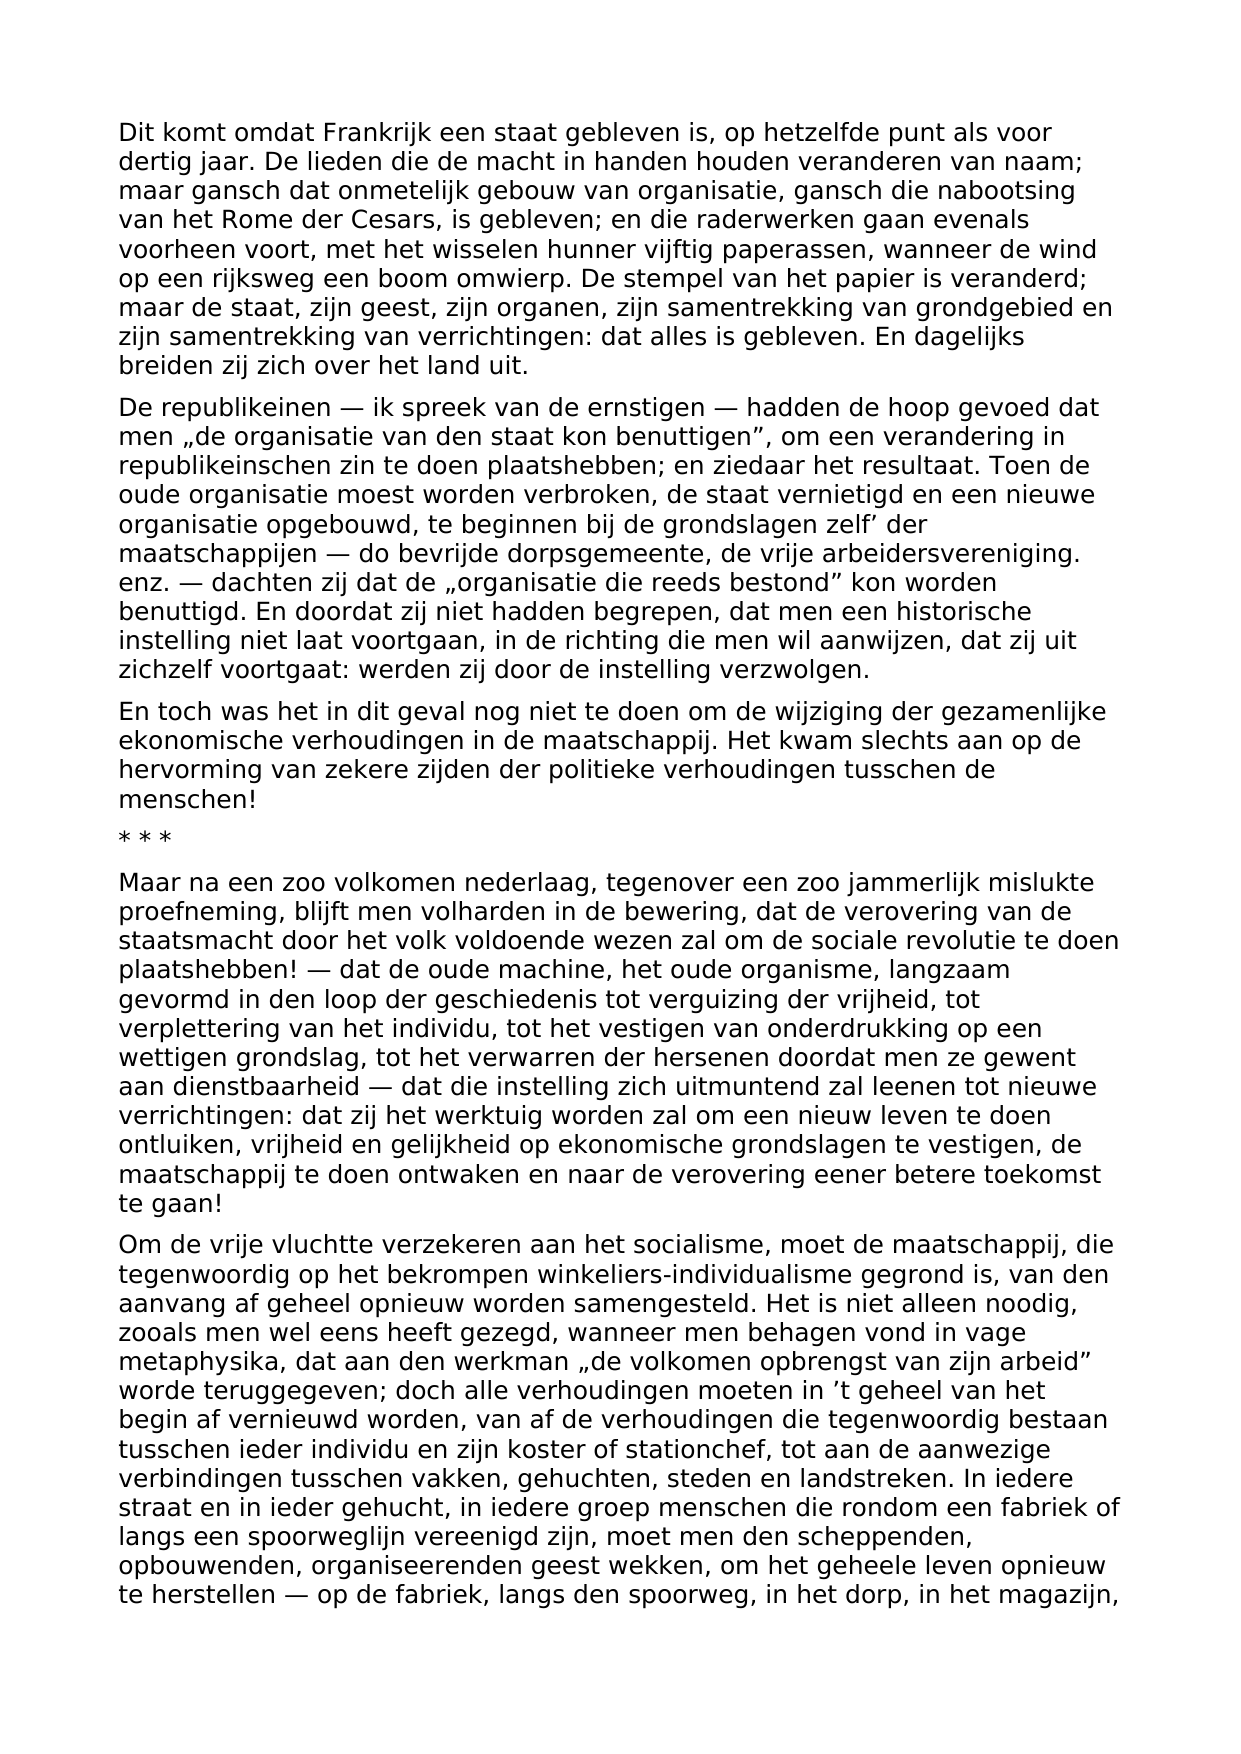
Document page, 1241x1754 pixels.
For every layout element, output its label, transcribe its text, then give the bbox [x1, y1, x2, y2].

text Maar na een zoo volkomen nederlaag, tegenover een zoo jammerlijk mislukte proefneming, blijft men volharden in de bewering, dat de verovering van de staatsmacht door het volk voldoende wezen zal om de sociale revolutie te doen plaatshebben! — dat de oude machine, het oude organisme, langzaam gevormd in den loop der geschiedenis tot verguizing der vrijheid, tot verplettering van het individu, tot het vestigen van onderdrukking op een wettigen grondslag, tot het verwarren der hersenen doordat men ze gewent aan dienstbaarheid — dat die instelling zich uitmuntend zal leenen tot nieuwe verrichtingen: dat zij het werktuig worden zal om een nieuw leven te doen ontluiken, vrijheid en gelijkheid op ekonomische grondslagen te vestigen, de maatschappij te doen ontwaken en naar de verovering eener betere toekomst te gaan! [118, 868, 1122, 1218]
text Om de vrije vluchtte verzekeren aan het socialisme, moet de maatschappij, die tegenwoordig op het bekrompen winkeliers-individualisme gegrond is, van den aanvang af geheel opnieuw worden samengesteld. Het is niet alleen noodig, zooals men wel eens heeft gezegd, wanneer men behagen vond in vage metaphysika, dat aan den werkman „de volkomen opbrengst van zijn arbeid” worde teruggegeven; doch alle verhoudingen moeten in ’t geheel van het begin af vernieuwd worden, van af de verhoudingen die tegenwoordig bestaan tusschen ieder individu en zijn koster of stationchef, tot aan de aanwezige verbindingen tusschen vakken, gehuchten, steden en landstreken. In iedere straat en in ieder gehucht, in iedere groep menschen die rondom een fabriek of langs een spoorweglijn vereenigd zijn, moet men den scheppenden, opbouwenden, organiseerenden geest wekken, om het geheele leven opnieuw te herstellen — op de fabriek, langs den spoorweg, in het dorp, in het magazijn, [118, 1231, 1122, 1610]
text * * * [118, 826, 1122, 856]
text De republikeinen — ik spreek van de ernstigen — hadden de hoop gevoed dat men „de organisatie van den staat kon benuttigen”, om een verandering in republikeinschen zin te doen plaatshebben; en ziedaar het resultaat. Toen de oude organisatie moest worden verbroken, de staat vernietigd en een nieuwe organisatie opgebouwd, te beginnen bij de grondslagen zelf’ der maatschappijen — do bevrijde dorpsgemeente, de vrije arbeidersvereniging. enz. — dachten zij dat de „organisatie die reeds bestond” kon worden benuttigd. En doordat zij niet hadden begrepen, dat men een historische instelling niet laat voortgaan, in de richting die men wil aanwijzen, dat zij uit zichzelf voortgaat: werden zij door de instelling verzwolgen. [118, 393, 1122, 685]
text Dit komt omdat Frankrijk een staat gebleven is, op hetzelfde punt als voor dertig jaar. De lieden die de macht in handen houden veranderen van naam; maar gansch dat onmetelijk gebouw van organisatie, gansch die nabootsing van het Rome der Cesars, is gebleven; en die raderwerken gaan evenals voorheen voort, met het wisselen hunner vijftig paperassen, wanneer de wind op een rijksweg een boom omwierp. De stempel van het papier is veranderd; maar de staat, zijn geest, zijn organen, zijn samentrekking van grondgebied en zijn samentrekking van verrichtingen: dat alles is gebleven. En dagelijks breiden zij zich over het land uit. [118, 118, 1122, 381]
text En toch was het in dit geval nog niet te doen om de wijziging der gezamenlijke ekonomische verhoudingen in de maatschappij. Het kwam slechts aan op de hervorming van zekere zijden der politieke verhoudingen tusschen de menschen! [118, 697, 1122, 814]
